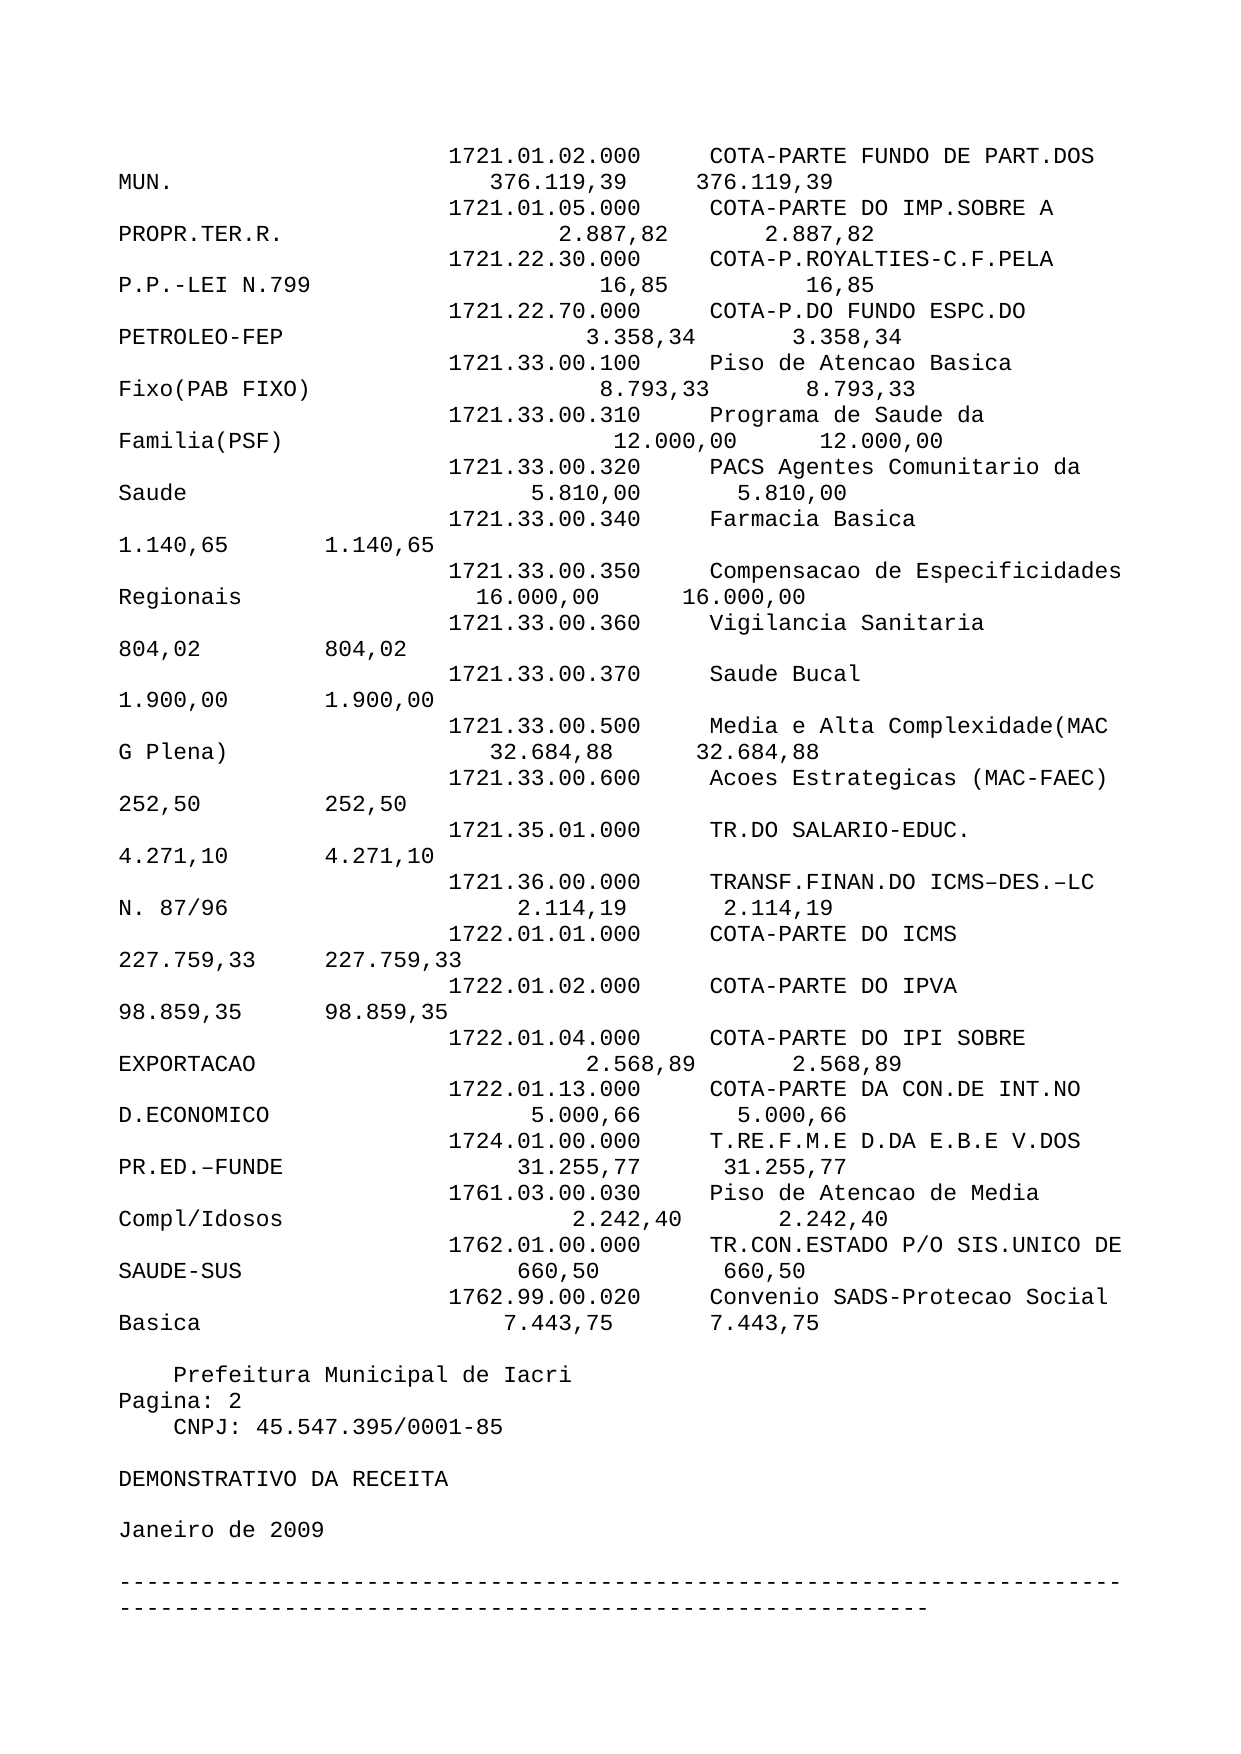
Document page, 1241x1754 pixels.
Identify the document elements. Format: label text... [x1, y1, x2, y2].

text 1724.01.00.000 T.RE.F.M.E D.DA E.B.E V.DOS PR.ED.–FUNDE 31.255,77 31.255,77 [118, 1130, 1122, 1182]
text 1721.36.00.000 TRANSF.FINAN.DO ICMS–DES.–LC N. 87/96 2.114,19 2.114,19 [118, 870, 1122, 922]
text 1722.01.01.000 COTA-PARTE DO ICMS 227.759,33 227.759,33 [118, 922, 1122, 974]
text DEMONSTRATIVO DA RECEITA [118, 1441, 1122, 1493]
text 1721.01.02.000 COTA-PARTE FUNDO DE PART.DOS MUN. 376.119,39 376.119,39 [118, 144, 1122, 196]
text 1721.33.00.350 Compensacao de Especificidades Regionais 16.000,00 16.000,00 [118, 559, 1122, 611]
text 1721.33.00.320 PACS Agentes Comunitario da Saude 5.810,00 5.810,00 [118, 455, 1122, 507]
text 1762.01.00.000 TR.CON.ESTADO P/O SIS.UNICO DE SAUDE-SUS 660,50 660,50 [118, 1233, 1122, 1285]
text CNPJ: 45.547.395/0001-85 [118, 1415, 1122, 1441]
text 1721.33.00.370 Saude Bucal 1.900,00 1.900,00 [118, 663, 1122, 715]
text 1721.33.00.310 Programa de Saude da Familia(PSF) 12.000,00 12.000,00 [118, 403, 1122, 455]
text 1722.01.04.000 COTA-PARTE DO IPI SOBRE EXPORTACAO 2.568,89 2.568,89 [118, 1026, 1122, 1078]
text 1722.01.13.000 COTA-PARTE DA CON.DE INT.NO D.ECONOMICO 5.000,66 5.000,66 [118, 1078, 1122, 1130]
text 1721.22.30.000 COTA-P.ROYALTIES-C.F.PELA P.P.-LEI N.799 16,85 16,85 [118, 248, 1122, 300]
text 1721.33.00.500 Media e Alta Complexidade(MAC G Plena) 32.684,88 32.684,88 [118, 715, 1122, 767]
text Prefeitura Municipal de Iacri Pagina: 2 [118, 1363, 1122, 1415]
text 1721.01.05.000 COTA-PARTE DO IMP.SOBRE A PROPR.TER.R. 2.887,82 2.887,82 [118, 196, 1122, 248]
text Janeiro de 2009 [118, 1493, 1122, 1545]
text 1722.01.02.000 COTA-PARTE DO IPVA 98.859,35 98.859,35 [118, 974, 1122, 1026]
text ------------------------------------------------------------------------------------------------------------------------------------ [118, 1545, 1122, 1622]
text 1721.33.00.600 Acoes Estrategicas (MAC-FAEC) 252,50 252,50 [118, 767, 1122, 818]
text 1762.99.00.020 Convenio SADS-Protecao Social Basica 7.443,75 7.443,75 [118, 1285, 1122, 1337]
text 1721.33.00.100 Piso de Atencao Basica Fixo(PAB FIXO) 8.793,33 8.793,33 [118, 352, 1122, 403]
text 1761.03.00.030 Piso de Atencao de Media Compl/Idosos 2.242,40 2.242,40 [118, 1182, 1122, 1233]
text 1721.33.00.340 Farmacia Basica 1.140,65 1.140,65 [118, 507, 1122, 559]
text 1721.33.00.360 Vigilancia Sanitaria 804,02 804,02 [118, 611, 1122, 663]
text 1721.22.70.000 COTA-P.DO FUNDO ESPC.DO PETROLEO-FEP 3.358,34 3.358,34 [118, 300, 1122, 352]
text 1721.35.01.000 TR.DO SALARIO-EDUC. 4.271,10 4.271,10 [118, 818, 1122, 870]
